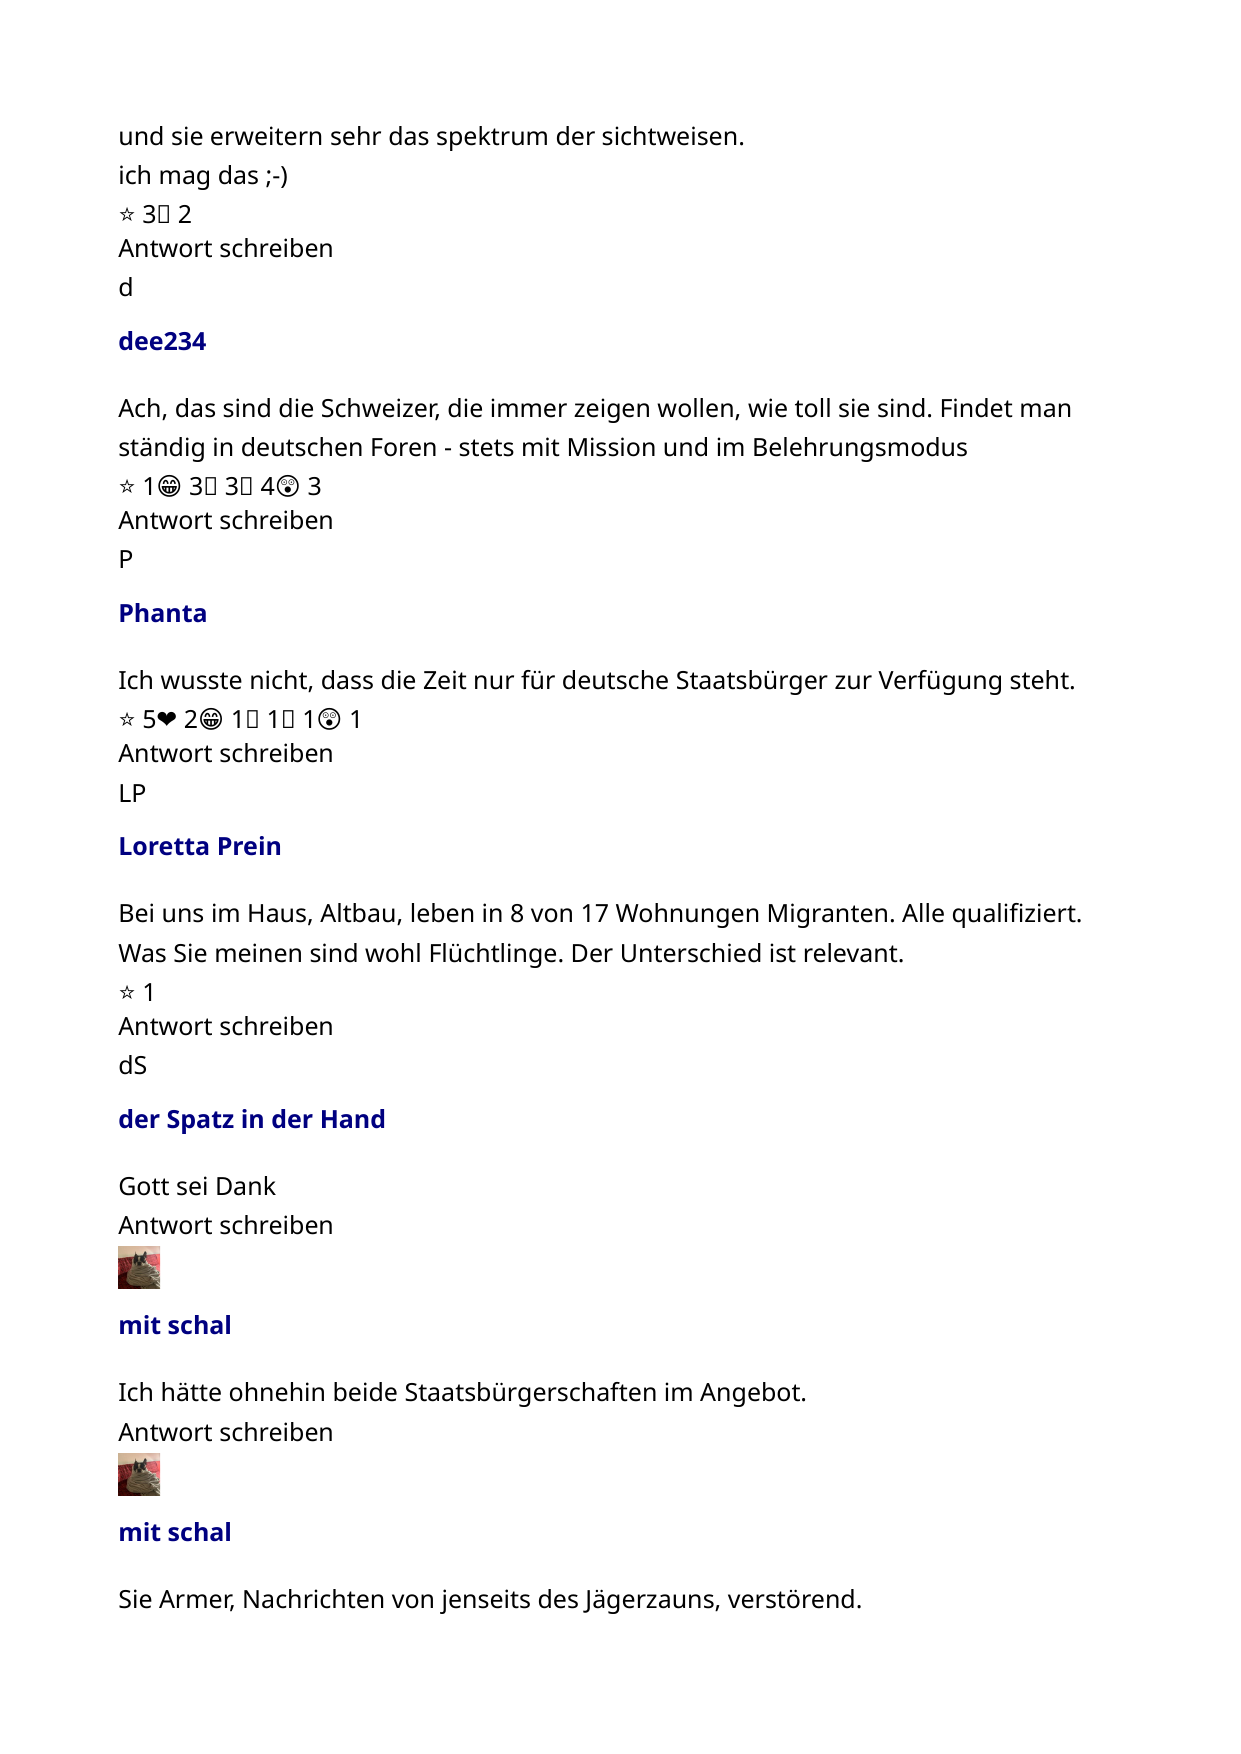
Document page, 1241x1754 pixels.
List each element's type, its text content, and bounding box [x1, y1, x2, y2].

text Antwort schreiben [118, 231, 1122, 264]
subtitle Loretta Prein [118, 829, 1122, 863]
text Bei uns im Haus, Altbau, leben in 8 von 17 Wohnungen Migranten. Alle qualifiziert. Was Sie meinen sind wohl Flüchtlinge. Der Unterschied ist relevant. [118, 896, 1122, 969]
text Antwort schreiben [118, 736, 1122, 770]
picture [118, 1453, 161, 1496]
text Antwort schreiben [118, 503, 1122, 537]
subtitle der Spatz in der Hand [118, 1101, 1122, 1136]
text ⭐️ 1 [118, 974, 1122, 1008]
text Ich wusste nicht, dass die Zeit nur für deutsche Staatsbürger zur Verfügung steht. [118, 663, 1122, 697]
picture [118, 1246, 161, 1289]
text und sie erweitern sehr das spektrum der sichtweisen. [118, 118, 1122, 152]
text LP [118, 775, 1122, 809]
text Antwort schreiben [118, 1008, 1122, 1043]
text d [118, 270, 1122, 304]
text Ich hätte ohnehin beide Staatsbürgerschaften im Angebot. [118, 1375, 1122, 1409]
text Sie Armer, Nachrichten von jenseits des Jägerzauns, verstörend. [118, 1581, 1122, 1616]
text Gott sei Dank [118, 1168, 1122, 1203]
text Ach, das sind die Schweizer, die immer zeigen wollen, wie toll sie sind. Findet man ständig in deutschen Foren - stets mit Mission und im Belehrungsmodus [118, 391, 1122, 464]
text Antwort schreiben [118, 1414, 1122, 1448]
subtitle dee234 [118, 323, 1122, 357]
text P [118, 542, 1122, 576]
text dS [118, 1048, 1122, 1082]
text ich mag das ;-) [118, 157, 1122, 191]
subtitle Phanta [118, 596, 1122, 630]
text ⭐️ 3🤨 2 [118, 196, 1122, 231]
text Antwort schreiben [118, 1208, 1122, 1242]
text ⭐️ 5❤️ 2😁 1🙁 1🤨 1😲 1 [118, 702, 1122, 736]
subtitle mit schal [118, 1514, 1122, 1548]
subtitle mit schal [118, 1308, 1122, 1342]
text ⭐️ 1😁 3🙁 3🤨 4😲 3 [118, 469, 1122, 503]
